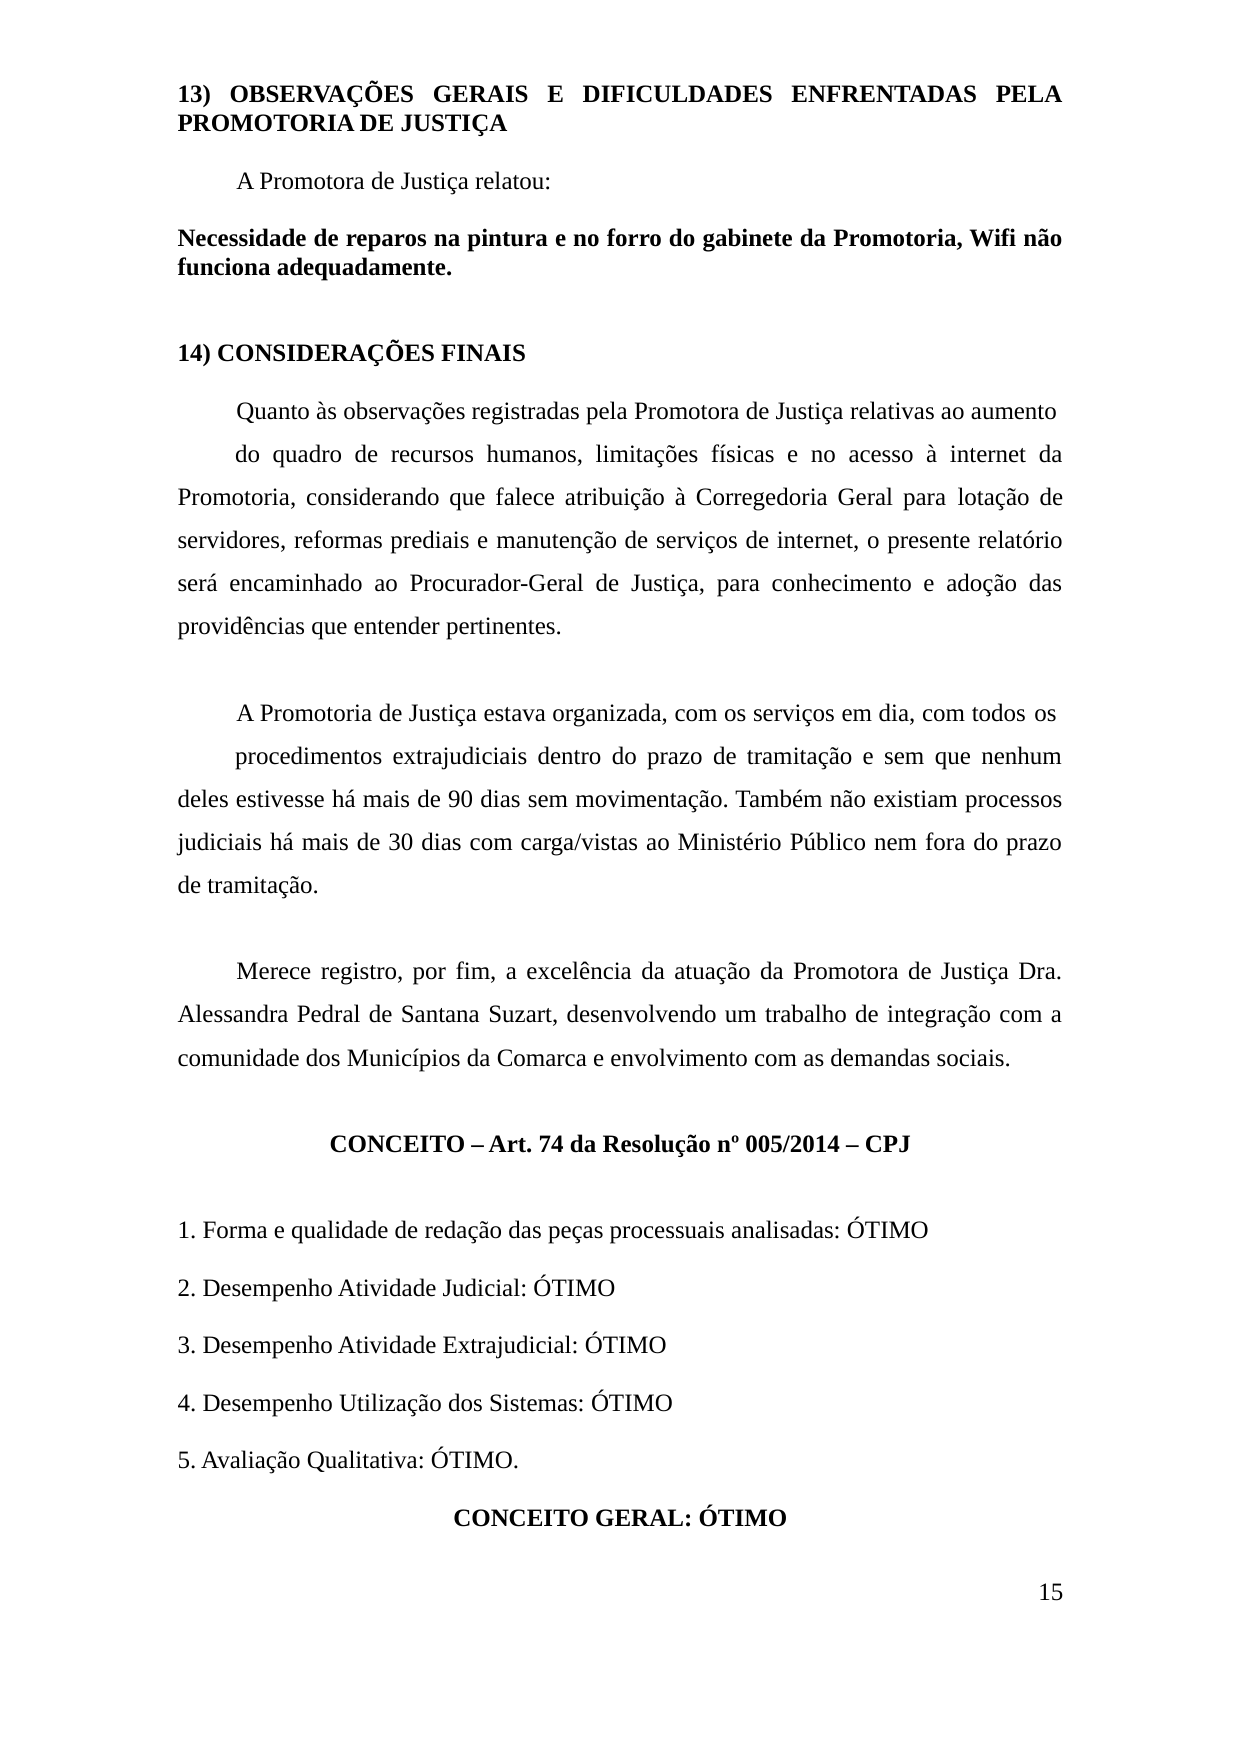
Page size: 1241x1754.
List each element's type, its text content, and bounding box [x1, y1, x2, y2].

text A Promotoria de Justiça estava organizada, com os serviços em dia, com todos os procedimentos extrajudiciais dentro do prazo de tramitação e sem que nenhum deles estivesse há mais de 90 dias sem movimentação. Também não existiam processos judiciais há mais de 30 dias com carga/vistas ao Ministério Público nem fora do prazo de tramitação. [177, 698, 1063, 899]
text 1. Forma e qualidade de redação das peças processuais analisadas: ÓTIMO [177, 1215, 1063, 1244]
text Necessidade de reparos na pintura e no forro do gabinete da Promotoria, Wifi não funciona adequadamente. [177, 223, 1063, 281]
text 5. Avaliação Qualitativa: ÓTIMO. [177, 1445, 1063, 1474]
text CONCEITO GERAL: ÓTIMO [177, 1503, 1063, 1531]
text A Promotora de Justiça relatou: [177, 166, 1063, 194]
text 2. Desempenho Atividade Judicial: ÓTIMO [177, 1273, 1063, 1301]
text 3. Desempenho Atividade Extrajudicial: ÓTIMO [177, 1330, 1063, 1359]
text Quanto às observações registradas pela Promotora de Justiça relativas ao aumento do quadro de recursos humanos, limitações físicas e no acesso à internet da Promotoria, considerando que falece atribuição à Corregedoria Geral para lotação de servidores, reformas prediais e manutenção de serviços de internet, o presente relatório será encaminhado ao Procurador-Geral de Justiça, para conhecimento e adoção das providências que entender pertinentes. [177, 396, 1063, 640]
text Merece registro, por fim, a excelência da atuação da Promotora de Justiça Dra. Alessandra Pedral de Santana Suzart, desenvolvendo um trabalho de integração com a comunidade dos Municípios da Comarca e envolvimento com as demandas sociais. [177, 956, 1063, 1071]
text 14) CONSIDERAÇÕES FINAIS [177, 338, 1063, 367]
text 4. Desempenho Utilização dos Sistemas: ÓTIMO [177, 1388, 1063, 1416]
text CONCEITO – Art. 74 da Resolução nº 005/2014 – CPJ [177, 1129, 1063, 1158]
text 13) OBSERVAÇÕES GERAIS E DIFICULDADES ENFRENTADAS PELA PROMOTORIA DE JUSTIÇA [177, 79, 1063, 137]
